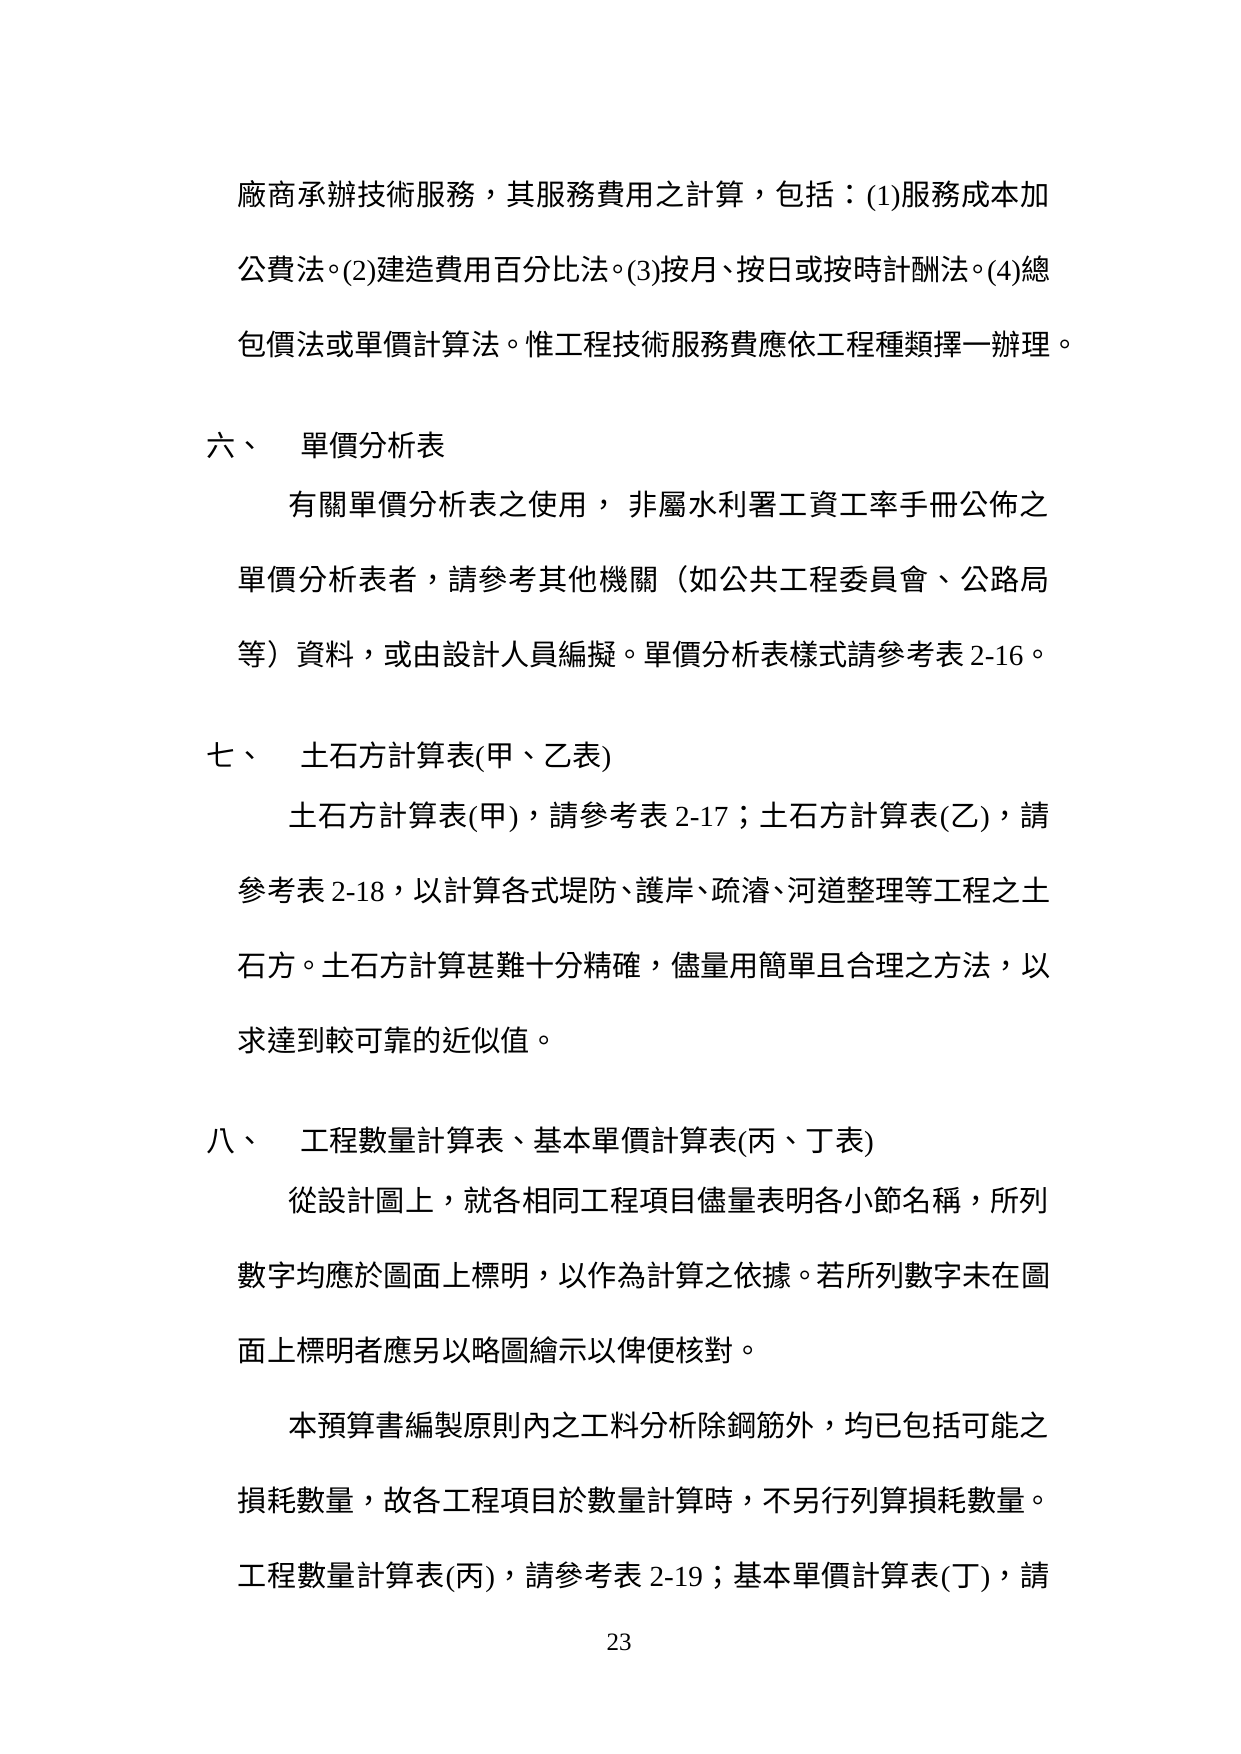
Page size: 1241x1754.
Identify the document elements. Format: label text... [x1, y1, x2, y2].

list 土石方計算表(甲、乙表) [206, 728, 1050, 776]
list 工程數量計算表、基本單價計算表(丙、丁表) [206, 1113, 1050, 1161]
text 依據「機關委託技術服務廠商評選及計費辦法」，機關委託廠商承辦技術服務，其服務費用之計算，包括：(1)服務成本加公費法。(2)建造費用百分比法。(3)按月、按日或按時計酬法。(4)總包價法或單價計算法。惟工程技術服務費應依工程種類擇一辦理。 [237, 155, 1050, 380]
text 土石方計算表(甲)，請參考表2-17；土石方計算表(乙)，請參考表2-18，以計算各式堤防、護岸、疏濬、河道整理等工程之土石方。土石方計算甚難十分精確，儘量用簡單且合理之方法，以求達到較可靠的近似值。 [238, 776, 1050, 1076]
list 單價分析表 [206, 418, 1050, 466]
text 本預算書編製原則內之工料分析除鋼筋外，均已包括可能之損耗數量，故各工程項目於數量計算時，不另行列算損耗數量。工程數量計算表(丙)，請參考表2-19；基本單價計算表(丁)，請 [238, 1386, 1050, 1611]
text 從設計圖上，就各相同工程項目儘量表明各小節名稱，所列數字均應於圖面上標明，以作為計算之依據。若所列數字未在圖面上標明者應另以略圖繪示以俾便核對。 [238, 1161, 1050, 1386]
text 有關單價分析表之使用， 非屬水利署工資工率手冊公佈之單價分析表者，請參考其他機關（如公共工程委員會、公路局等）資料，或由設計人員編擬。單價分析表樣式請參考表2-16。 [238, 466, 1050, 691]
